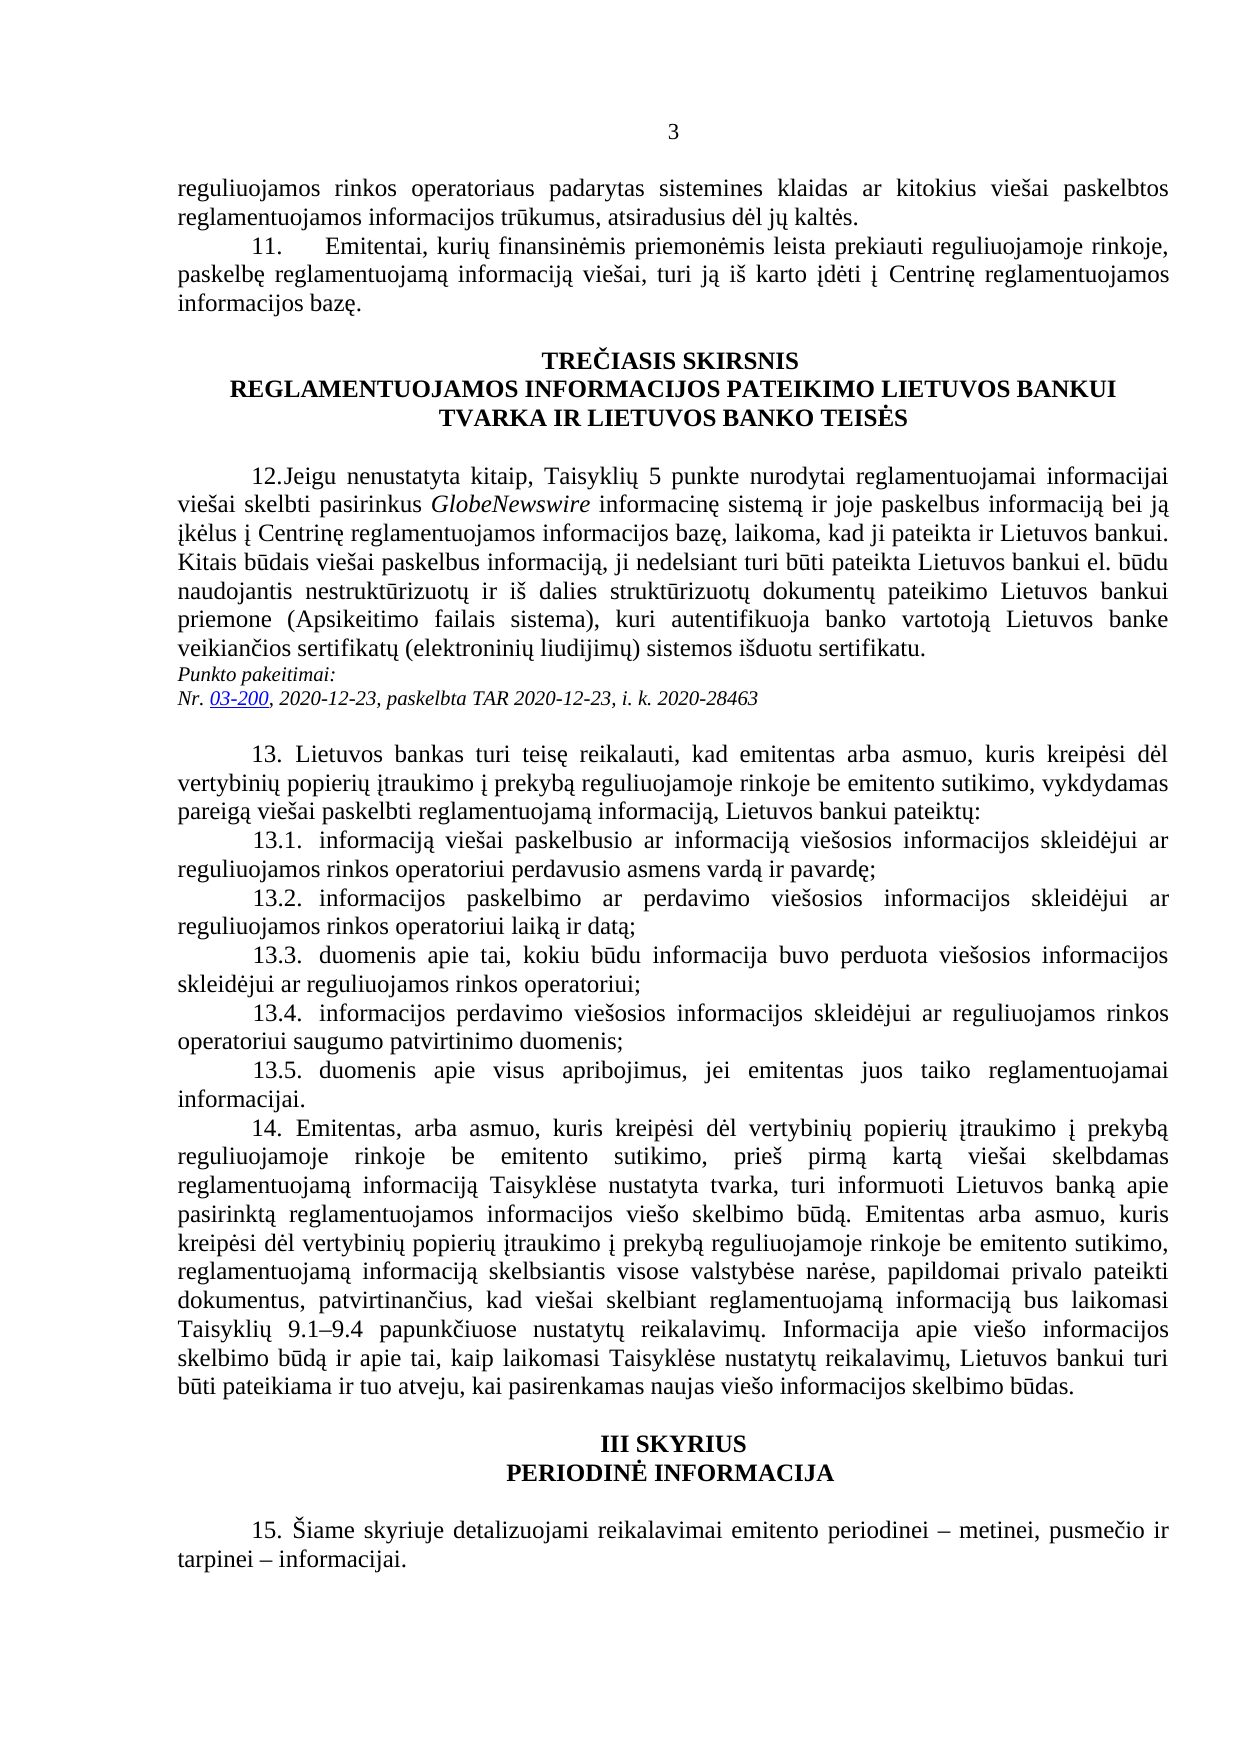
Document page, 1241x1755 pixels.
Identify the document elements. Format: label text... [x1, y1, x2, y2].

text 13.4. informacijos perdavimo viešosios informacijos skleidėjui ar reguliuojamos rinkos operatoriui saugumo patvirtinimo duomenis; [177, 998, 1169, 1055]
text REGLAMENTUOJAMOS INFORMACIJOS PATEIKIMO LIETUVOS BANKUI TVARKA IR LIETUVOS BANKO TEISĖS [177, 374, 1169, 432]
text Punkto pakeitimai: [177, 662, 1169, 686]
text 15. Šiame skyriuje detalizuojami reikalavimai emitento periodinei – metinei, pusmečio ir tarpinei – informacijai. [177, 1515, 1169, 1573]
text 12. Jeigu nenustatyta kitaip, Taisyklių 5 punkte nurodytai reglamentuojamai informacijai viešai skelbti pasirinkus GlobeNewswire informacinę sistemą ir joje paskelbus informaciją bei ją įkėlus į Centrinę reglamentuojamos informacijos bazę, laikoma, kad ji pateikta ir Lietuvos bankui. Kitais būdais viešai paskelbus informaciją, ji nedelsiant turi būti pateikta Lietuvos bankui el. būdu naudojantis nestruktūrizuotų ir iš dalies struktūrizuotų dokumentų pateikimo Lietuvos bankui priemone (Apsikeitimo failais sistema), kuri autentifikuoja banko vartotoją Lietuvos banke veikiančios sertifikatų (elektroninių liudijimų) sistemos išduotu sertifikatu. [177, 461, 1169, 662]
text reguliuojamos rinkos operatoriaus padarytas sistemines klaidas ar kitokius viešai paskelbtos reglamentuojamos informacijos trūkumus, atsiradusius dėl jų kaltės. [177, 173, 1169, 231]
text 13. Lietuvos bankas turi teisę reikalauti, kad emitentas arba asmuo, kuris kreipėsi dėl vertybinių popierių įtraukimo į prekybą reguliuojamoje rinkoje be emitento sutikimo, vykdydamas pareigą viešai paskelbti reglamentuojamą informaciją, Lietuvos bankui pateiktų: [177, 739, 1169, 825]
text 13.3. duomenis apie tai, kokiu būdu informacija buvo perduota viešosios informacijos skleidėjui ar reguliuojamos rinkos operatoriui; [177, 940, 1169, 998]
text III SKYRIUS [177, 1429, 1169, 1458]
text 13.1. informaciją viešai paskelbusio ar informaciją viešosios informacijos skleidėjui ar reguliuojamos rinkos operatoriui perdavusio asmens vardą ir pavardę; [177, 825, 1169, 883]
text TREČIASIS SKIRSNIS [177, 346, 1169, 374]
text 13.5. duomenis apie visus apribojimus, jei emitentas juos taiko reglamentuojamai informacijai. [177, 1055, 1169, 1113]
text 11. Emitentai, kurių finansinėmis priemonėmis leista prekiauti reguliuojamoje rinkoje, paskelbę reglamentuojamą informaciją viešai, turi ją iš karto įdėti į Centrinę reglamentuojamos informacijos bazę. [177, 231, 1169, 317]
text PERIODINĖ INFORMACIJA [177, 1458, 1169, 1486]
text 14. Emitentas, arba asmuo, kuris kreipėsi dėl vertybinių popierių įtraukimo į prekybą reguliuojamoje rinkoje be emitento sutikimo, prieš pirmą kartą viešai skelbdamas reglamentuojamą informaciją Taisyklėse nustatyta tvarka, turi informuoti Lietuvos banką apie pasirinktą reglamentuojamos informacijos viešo skelbimo būdą. Emitentas arba asmuo, kuris kreipėsi dėl vertybinių popierių įtraukimo į prekybą reguliuojamoje rinkoje be emitento sutikimo, reglamentuojamą informaciją skelbsiantis visose valstybėse narėse, papildomai privalo pateikti dokumentus, patvirtinančius, kad viešai skelbiant reglamentuojamą informaciją bus laikomasi Taisyklių 9.1–9.4 papunkčiuose nustatytų reikalavimų. Informacija apie viešo informacijos skelbimo būdą ir apie tai, kaip laikomasi Taisyklėse nustatytų reikalavimų, Lietuvos bankui turi būti pateikiama ir tuo atveju, kai pasirenkamas naujas viešo informacijos skelbimo būdas. [177, 1113, 1169, 1400]
text Nr. 03-200, 2020-12-23, paskelbta TAR 2020-12-23, i. k. 2020-28463 [177, 686, 1169, 710]
text 13.2. informacijos paskelbimo ar perdavimo viešosios informacijos skleidėjui ar reguliuojamos rinkos operatoriui laiką ir datą; [177, 883, 1169, 940]
